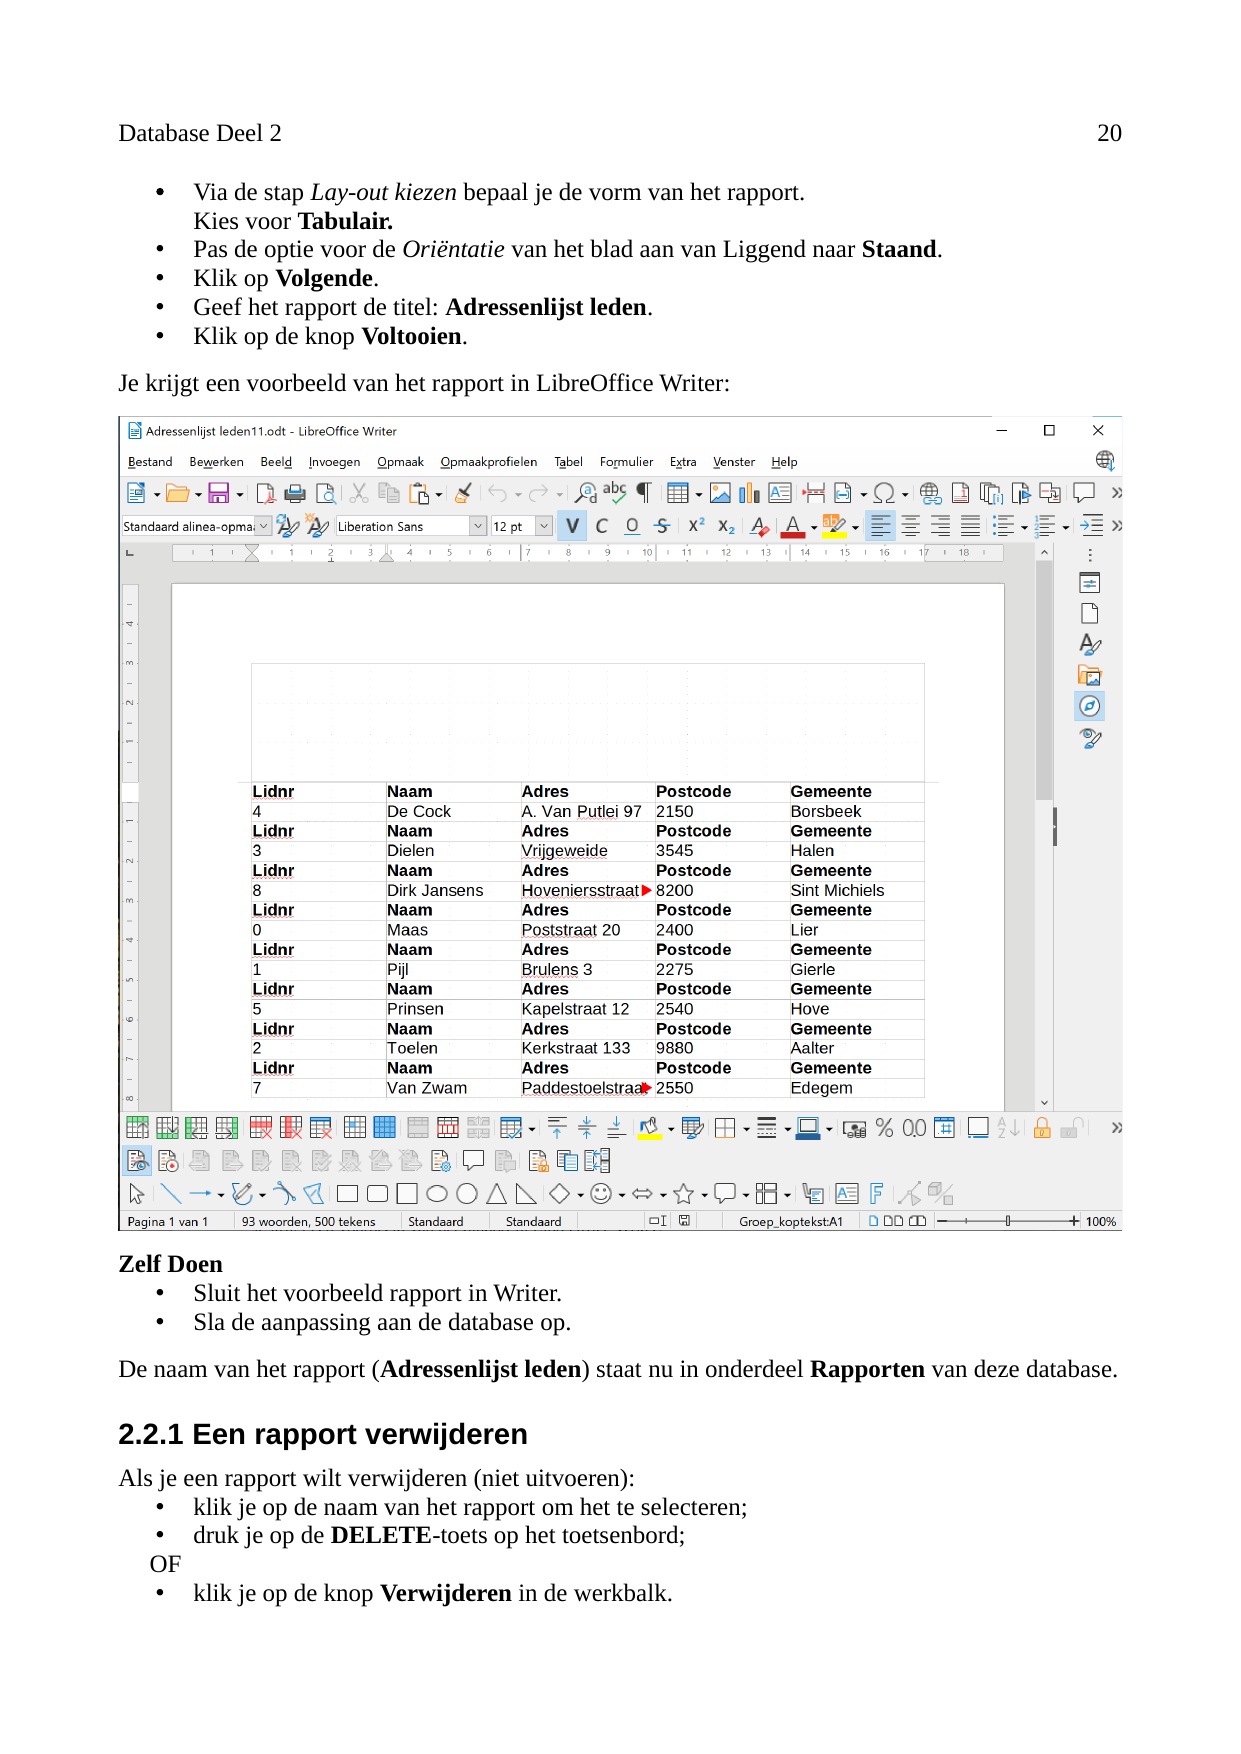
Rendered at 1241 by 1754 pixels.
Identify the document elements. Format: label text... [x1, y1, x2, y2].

text Als je een rapport wilt verwijderen (niet uitvoeren): [118, 1463, 1122, 1492]
list Klik op Volgende. [156, 263, 1122, 292]
list Sluit het voorbeeld rapport in Writer. [156, 1278, 1122, 1307]
list Via de stap Lay-out kiezen bepaal je de vorm van het rapport. Kies voor Tabulair. [156, 177, 1122, 234]
text OF [118, 1549, 1122, 1578]
list Geef het rapport de titel: Adressenlijst leden. [156, 292, 1122, 321]
picture [118, 416, 1123, 1231]
list klik je op de naam van het rapport om het te selecteren; [156, 1492, 1122, 1521]
list druk je op de DELETE-toets op het toetsenbord; [156, 1521, 1122, 1549]
subtitle Een rapport verwijderen [118, 1417, 1122, 1451]
text De naam van het rapport (Adressenlijst leden) staat nu in onderdeel Rapporten van deze database. [118, 1354, 1122, 1383]
text Je krijgt een voorbeeld van het rapport in LibreOffice Writer: [118, 368, 1122, 397]
list klik je op de knop Verwijderen in de werkbalk. [156, 1578, 1122, 1607]
text Zelf Doen [118, 1249, 1122, 1278]
list Sla de aanpassing aan de database op. [156, 1307, 1122, 1336]
list Pas de optie voor de Oriëntatie van het blad aan van Liggend naar Staand. [156, 234, 1122, 263]
list Klik op de knop Voltooien. [156, 321, 1122, 349]
